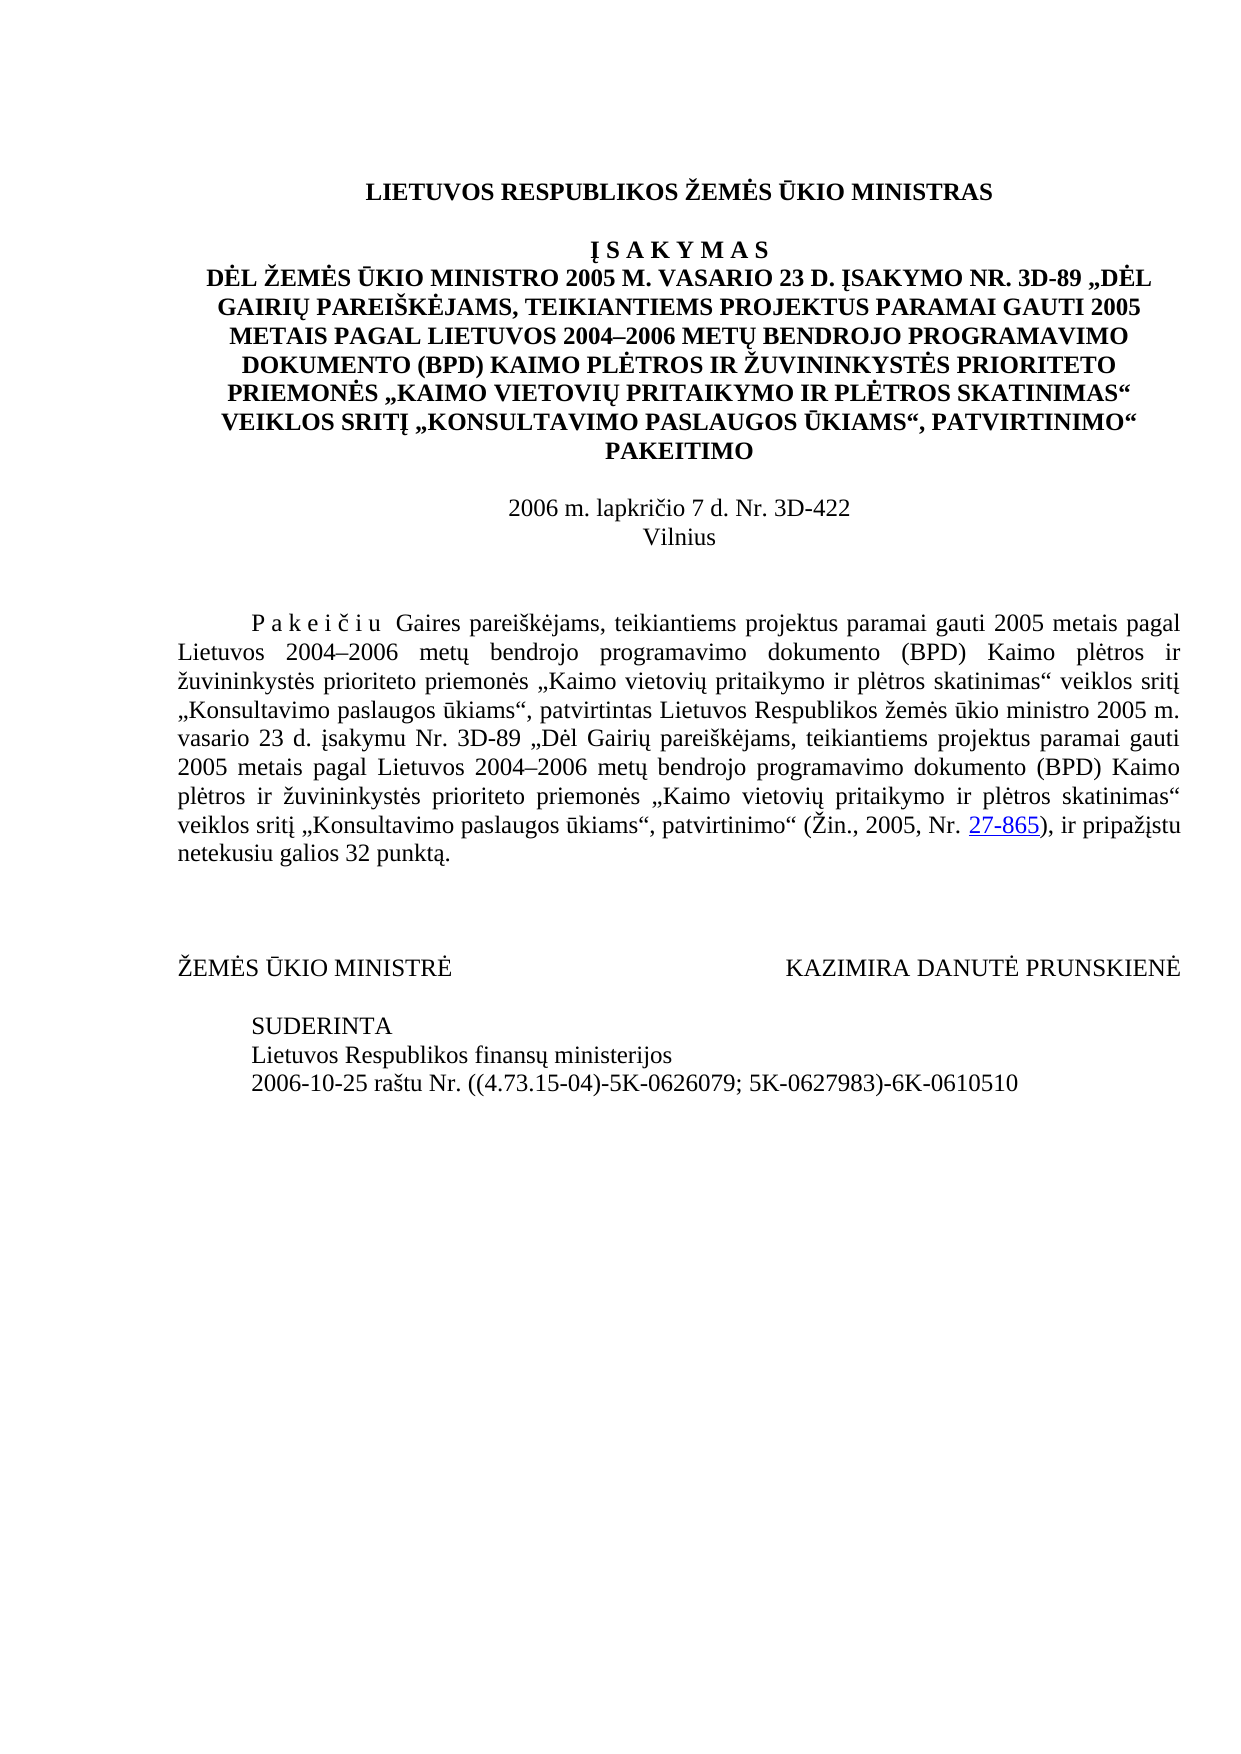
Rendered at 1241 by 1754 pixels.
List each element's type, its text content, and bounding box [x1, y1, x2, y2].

text ŽEMĖS ŪKIO MINISTRĖ KAZIMIRA DANUTĖ PRUNSKIENĖ [177, 953, 1181, 982]
text Lietuvos Respublikos finansų ministerijos [177, 1040, 1181, 1068]
text LIETUVOS RESPUBLIKOS ŽEMĖS ŪKIO MINISTRAS [177, 177, 1181, 206]
text Į S A K Y M A S [177, 235, 1181, 263]
text Pakeičiu Gaires pareiškėjams, teikiantiems projektus paramai gauti 2005 metais pagal Lietuvos 2004–2006 metų bendrojo programavimo dokumento (BPD) Kaimo plėtros ir žuvininkystės prioriteto priemonės „Kaimo vietovių pritaikymo ir plėtros skatinimas“ veiklos sritį „Konsultavimo paslaugos ūkiams“, patvirtintas Lietuvos Respublikos žemės ūkio ministro 2005 m. vasario 23 d. įsakymu Nr. 3D-89 „Dėl Gairių pareiškėjams, teikiantiems projektus paramai gauti 2005 metais pagal Lietuvos 2004–2006 metų bendrojo programavimo dokumento (BPD) Kaimo plėtros ir žuvininkystės prioriteto priemonės „Kaimo vietovių pritaikymo ir plėtros skatinimas“ veiklos sritį „Konsultavimo paslaugos ūkiams“, patvirtinimo“ (Žin., 2005, Nr. 27-865), ir pripažįstu netekusiu galios 32 punktą. [177, 608, 1181, 867]
text 2006-10-25 raštu Nr. ((4.73.15-04)-5K-0626079; 5K-0627983)-6K-0610510 [177, 1068, 1181, 1097]
text Vilnius [177, 522, 1181, 551]
text SUDERINTA [177, 1011, 1181, 1040]
text DĖL ŽEMĖS ŪKIO MINISTRO 2005 M. VASARIO 23 D. ĮSAKYMO NR. 3D-89 „DĖL GAIRIŲ PAREIŠKĖJAMS, TEIKIANTIEMS PROJEKTUS PARAMAI GAUTI 2005 METAIS PAGAL LIETUVOS 2004–2006 METŲ BENDROJO PROGRAMAVIMO DOKUMENTO (BPD) KAIMO PLĖTROS IR ŽUVININKYSTĖS PRIORITETO PRIEMONĖS „KAIMO VIETOVIŲ PRITAIKYMO IR PLĖTROS SKATINIMAS“ VEIKLOS SRITĮ „KONSULTAVIMO PASLAUGOS ŪKIAMS“, PATVIRTINIMO“ PAKEITIMO [177, 263, 1181, 465]
text 2006 m. lapkričio 7 d. Nr. 3D-422 [177, 493, 1181, 522]
